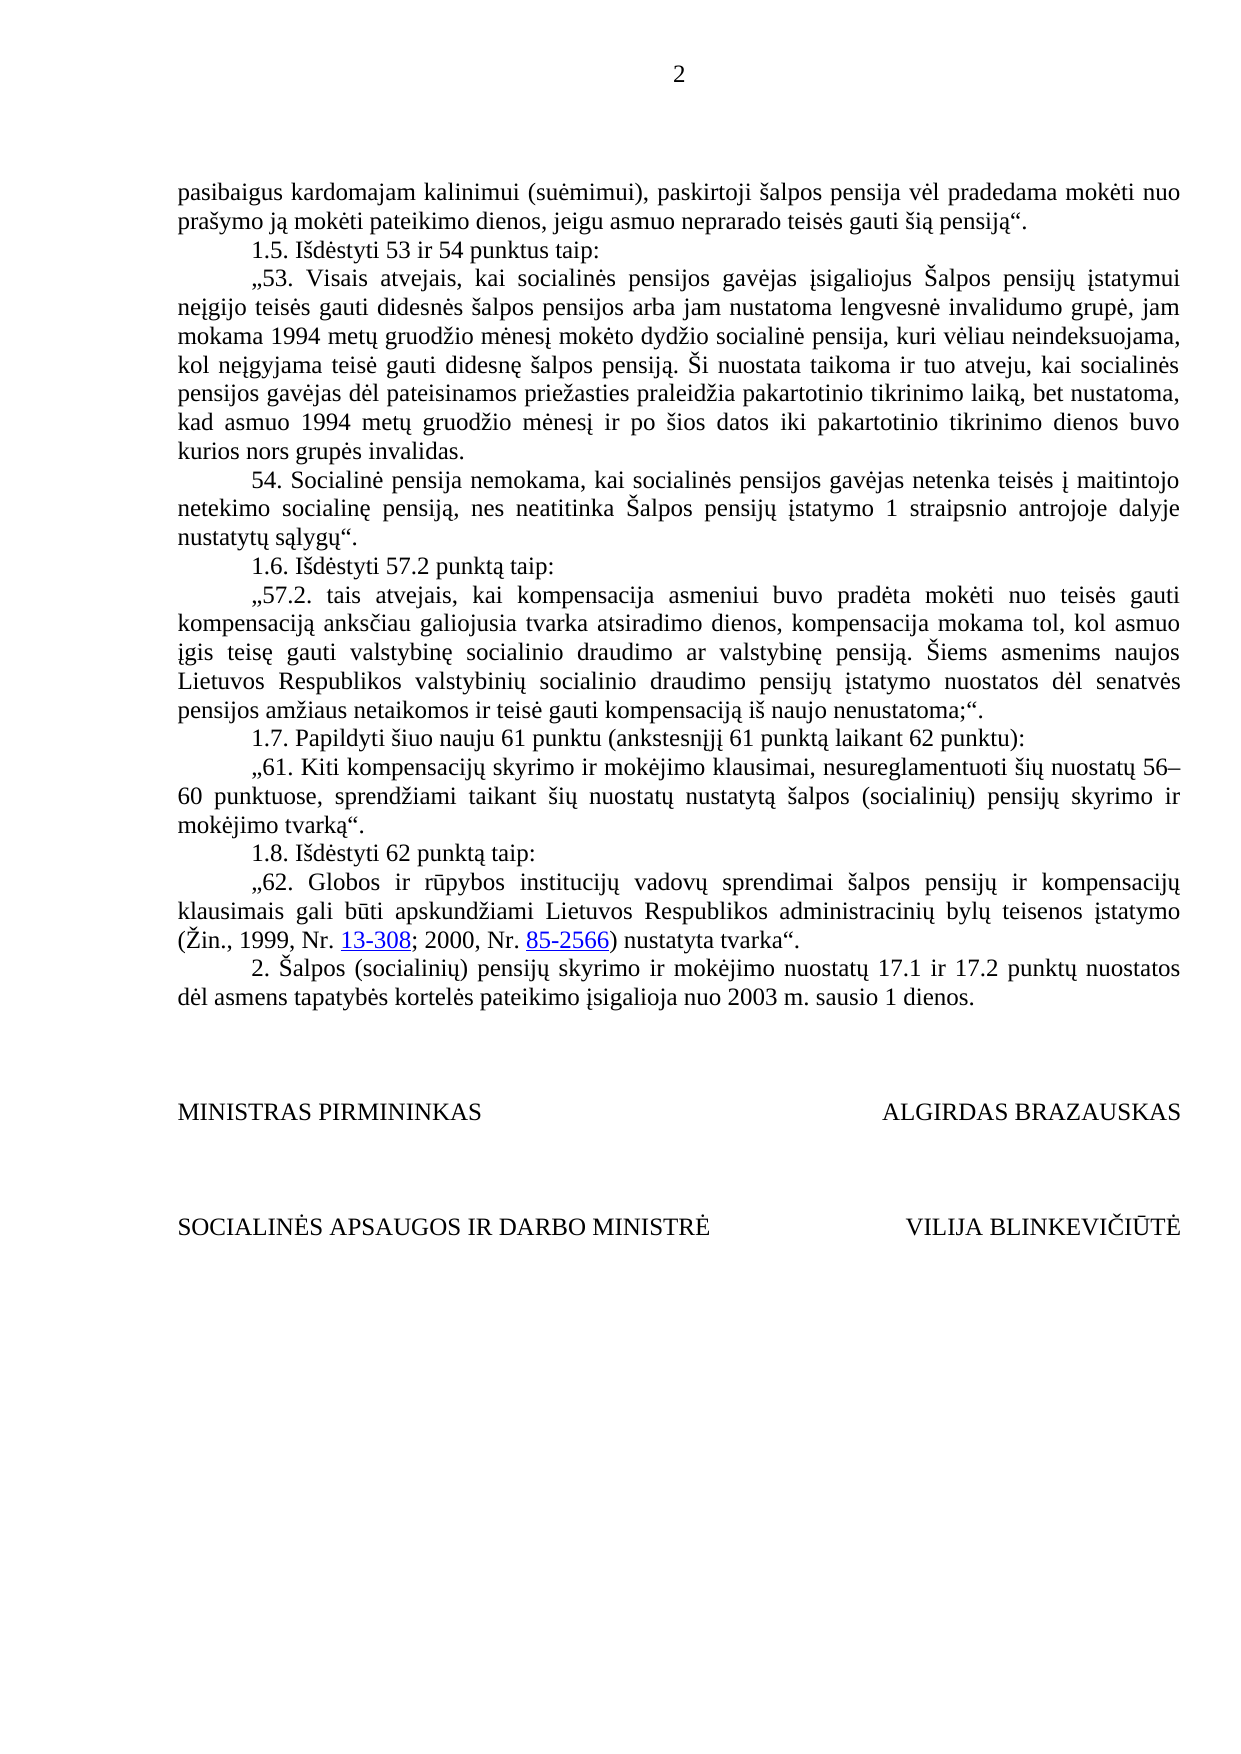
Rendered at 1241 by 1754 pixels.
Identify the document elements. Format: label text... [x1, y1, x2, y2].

text pasibaigus kardomajam kalinimui (suėmimui), paskirtoji šalpos pensija vėl pradedama mokėti nuo prašymo ją mokėti pateikimo dienos, jeigu asmuo neprarado teisės gauti šią pensiją“. [177, 177, 1181, 235]
text 1.6. Išdėstyti 57.2 punktą taip: [177, 551, 1181, 580]
text „61. Kiti kompensacijų skyrimo ir mokėjimo klausimai, nesureglamentuoti šių nuostatų 56–60 punktuose, sprendžiami taikant šių nuostatų nustatytą šalpos (socialinių) pensijų skyrimo ir mokėjimo tvarką“. [177, 752, 1181, 838]
text 1.8. Išdėstyti 62 punktą taip: [177, 838, 1181, 867]
text 1.5. Išdėstyti 53 ir 54 punktus taip: [177, 235, 1181, 263]
text 54. Socialinė pensija nemokama, kai socialinės pensijos gavėjas netenka teisės į maitintojo netekimo socialinę pensiją, nes neatitinka Šalpos pensijų įstatymo 1 straipsnio antrojoje dalyje nustatytų sąlygų“. [177, 465, 1181, 551]
text SOCIALINĖS APSAUGOS IR DARBO MINISTRĖ VILIJA BLINKEVIČIŪTĖ [177, 1212, 1181, 1241]
text 2. Šalpos (socialinių) pensijų skyrimo ir mokėjimo nuostatų 17.1 ir 17.2 punktų nuostatos dėl asmens tapatybės kortelės pateikimo įsigalioja nuo 2003 m. sausio 1 dienos. [177, 953, 1181, 1011]
text „57.2. tais atvejais, kai kompensacija asmeniui buvo pradėta mokėti nuo teisės gauti kompensaciją anksčiau galiojusia tvarka atsiradimo dienos, kompensacija mokama tol, kol asmuo įgis teisę gauti valstybinę socialinio draudimo ar valstybinę pensiją. Šiems asmenims naujos Lietuvos Respublikos valstybinių socialinio draudimo pensijų įstatymo nuostatos dėl senatvės pensijos amžiaus netaikomos ir teisė gauti kompensaciją iš naujo nenustatoma;“. [177, 580, 1181, 723]
text MINISTRAS PIRMININKAS ALGIRDAS BRAZAUSKAS [177, 1097, 1181, 1126]
text „53. Visais atvejais, kai socialinės pensijos gavėjas įsigaliojus Šalpos pensijų įstatymui neįgijo teisės gauti didesnės šalpos pensijos arba jam nustatoma lengvesnė invalidumo grupė, jam mokama 1994 metų gruodžio mėnesį mokėto dydžio socialinė pensija, kuri vėliau neindeksuojama, kol neįgyjama teisė gauti didesnę šalpos pensiją. Ši nuostata taikoma ir tuo atveju, kai socialinės pensijos gavėjas dėl pateisinamos priežasties praleidžia pakartotinio tikrinimo laiką, bet nustatoma, kad asmuo 1994 metų gruodžio mėnesį ir po šios datos iki pakartotinio tikrinimo dienos buvo kurios nors grupės invalidas. [177, 263, 1181, 465]
text „62. Globos ir rūpybos institucijų vadovų sprendimai šalpos pensijų ir kompensacijų klausimais gali būti apskundžiami Lietuvos Respublikos administracinių bylų teisenos įstatymo (Žin., 1999, Nr. 13-308; 2000, Nr. 85-2566) nustatyta tvarka“. [177, 867, 1181, 953]
text 1.7. Papildyti šiuo nauju 61 punktu (ankstesnįjį 61 punktą laikant 62 punktu): [177, 723, 1181, 752]
